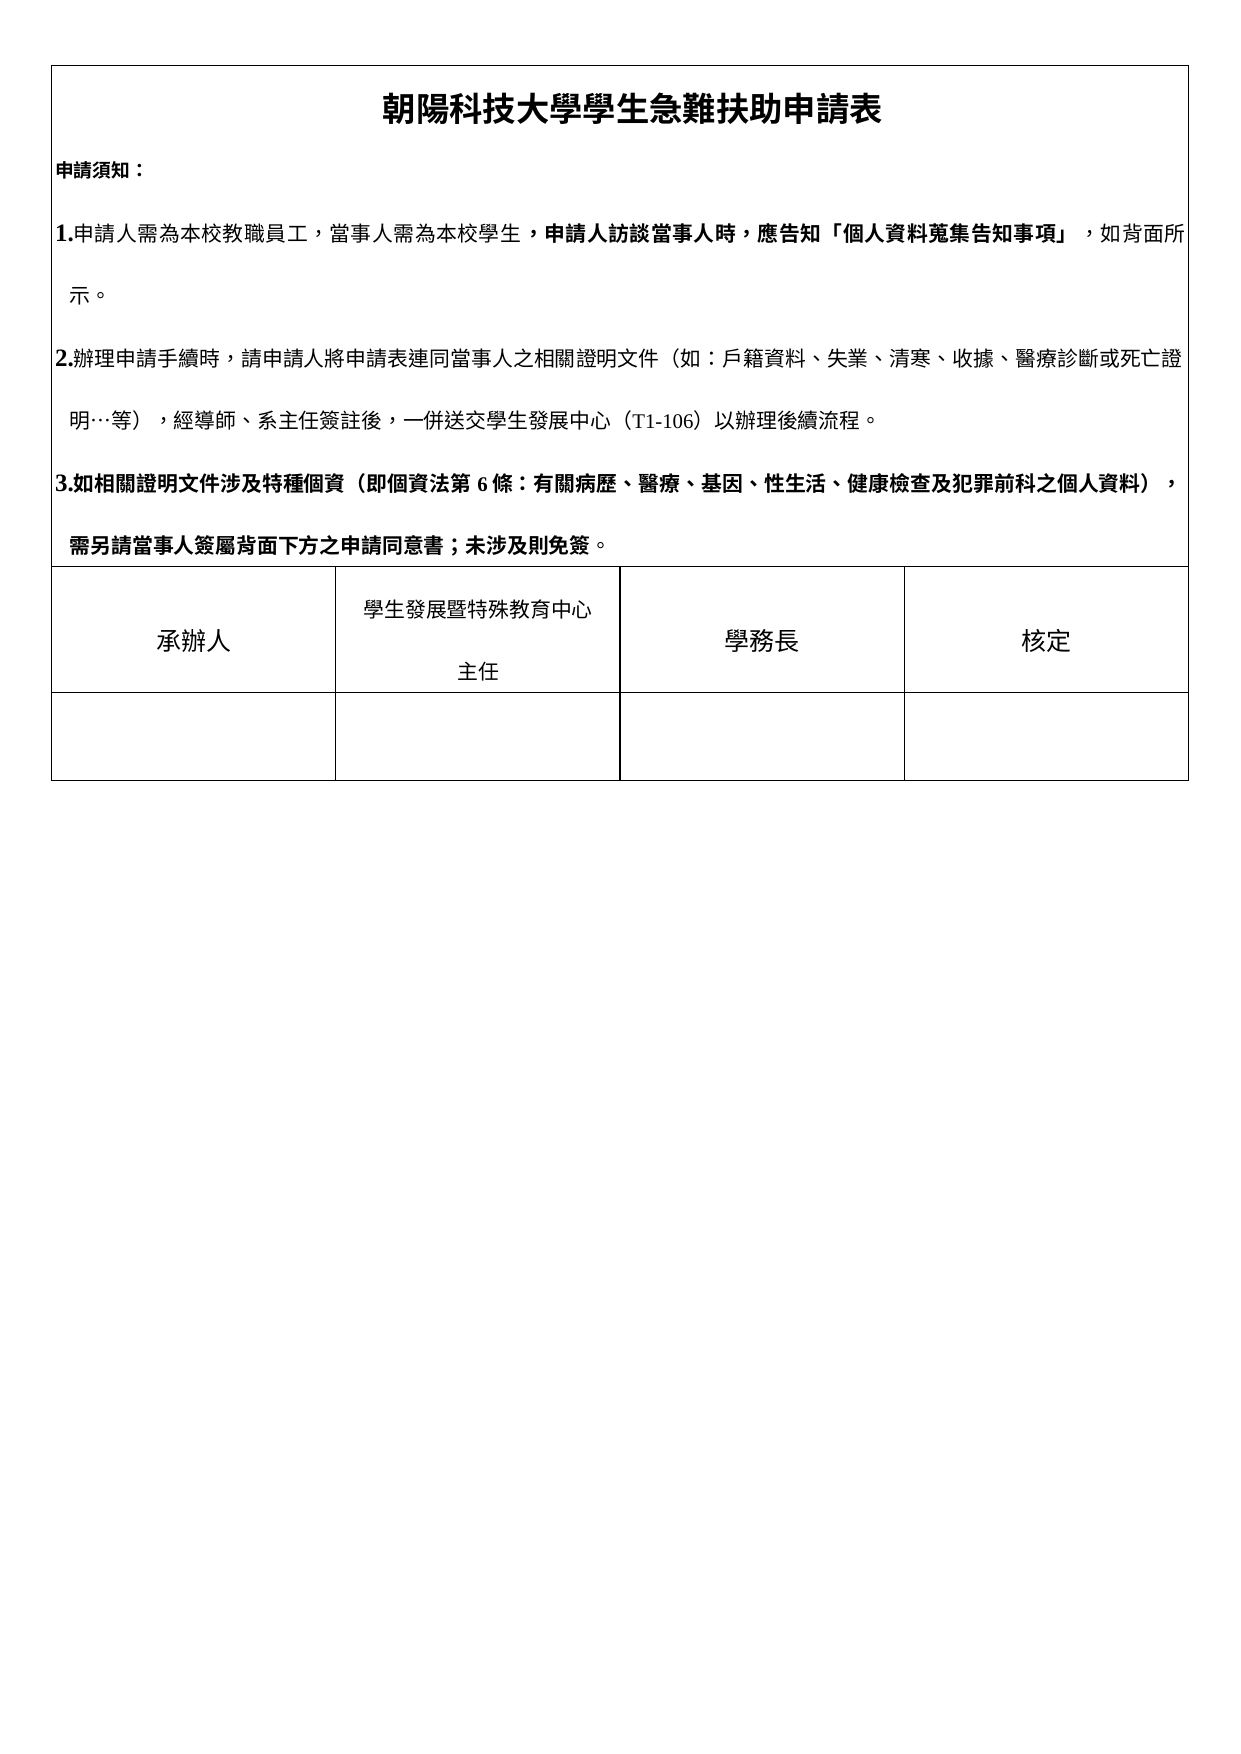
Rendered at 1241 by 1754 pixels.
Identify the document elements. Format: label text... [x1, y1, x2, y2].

table_cell [621, 693, 904, 780]
table_cell 學務長 [621, 567, 904, 692]
table_cell 承辦人 [52, 567, 335, 692]
table_cell 核定 [905, 567, 1188, 692]
table_cell [336, 693, 619, 780]
table_header 朝陽科技大學學生急難扶助申請表 申請須知： 申請人需為本校教職員工，當事人需為本校學生，申請人訪談當事人時，應告知「個人資料蒐集告知事項」，如背面所示。 辦理申請手續時，請申請人將申請表連同當事人之相關證明文件（如：戶籍資料、失業、清寒、收據、醫療診斷或死亡證明…等），經導師、系主任簽註後，一併送交學生發展中心（T1-106）以辦理後續流程。 如相關證明文件涉及特種個資（即個資法第6條：有關病歷、醫療、基因、性生活、健康檢查及犯罪前科之個人資料），需另請當事人簽屬背面下方之申請同意書；未涉及則免簽。 [52, 66, 1188, 566]
table_cell [52, 693, 335, 780]
table_cell [905, 693, 1188, 780]
table_cell 學生發展暨特殊教育中心 主任 [336, 567, 619, 692]
